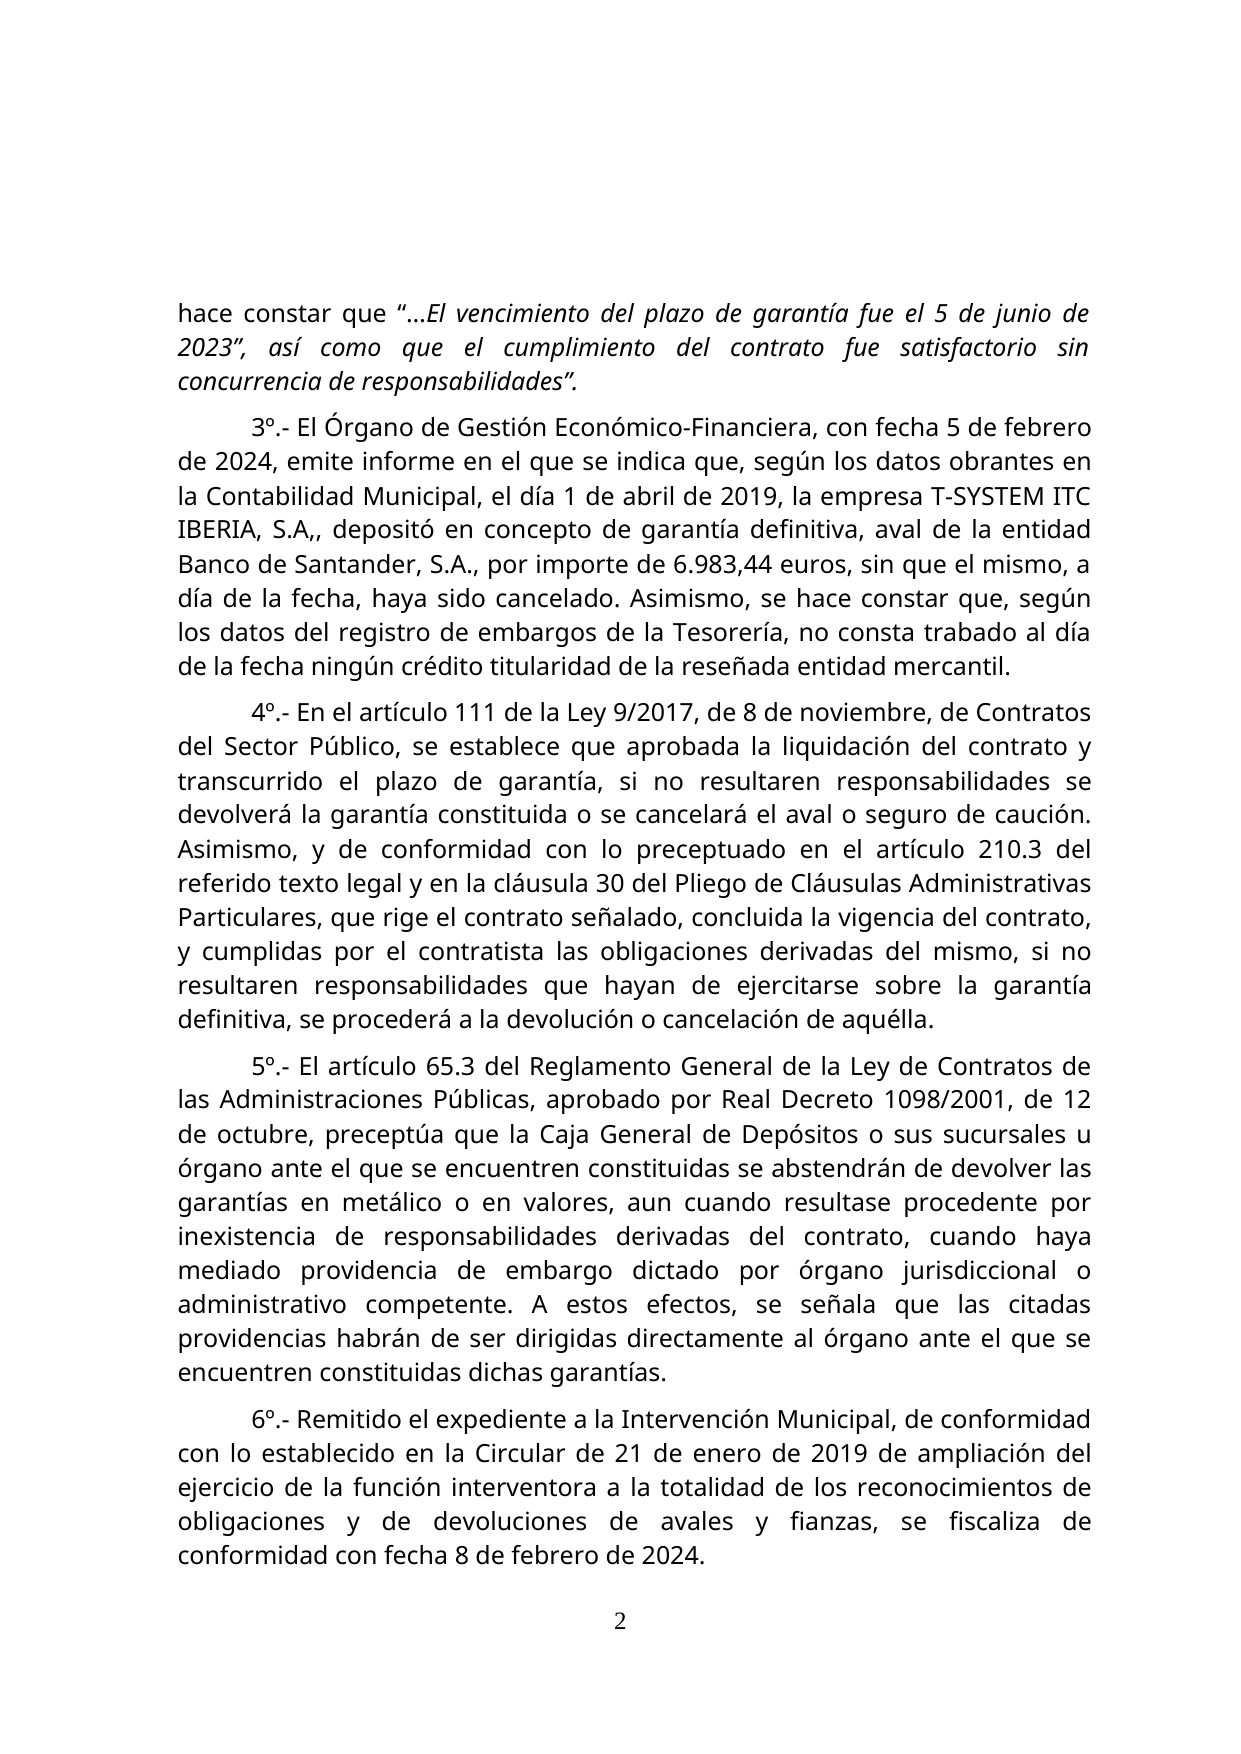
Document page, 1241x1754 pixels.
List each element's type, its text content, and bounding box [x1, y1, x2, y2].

text hace constar que “…El vencimiento del plazo de garantía fue el 5 de junio de 2023”, así como que el cumplimiento del contrato fue satisfactorio sin concurrencia de responsabilidades”. [177, 295, 1093, 397]
text 5º.- El artículo 65.3 del Reglamento General de la Ley de Contratos de las Administraciones Públicas, aprobado por Real Decreto 1098/2001, de 12 de octubre, preceptúa que la Caja General de Depósitos o sus sucursales u órgano ante el que se encuentren constituidas se abstendrán de devolver las garantías en metálico o en valores, aun cuando resultase procedente por inexistencia de responsabilidades derivadas del contrato, cuando haya mediado providencia de embargo dictado por órgano jurisdiccional o administrativo competente. A estos efectos, se señala que las citadas providencias habrán de ser dirigidas directamente al órgano ante el que se encuentren constituidas dichas garantías. [177, 1048, 1093, 1389]
text 6º.- Remitido el expediente a la Intervención Municipal, de conformidad con lo establecido en la Circular de 21 de enero de 2019 de ampliación del ejercicio de la función interventora a la totalidad de los reconocimientos de obligaciones y de devoluciones de avales y fianzas, se fiscaliza de conformidad con fecha 8 de febrero de 2024. [177, 1401, 1093, 1572]
text 4º.- En el artículo 111 de la Ley 9/2017, de 8 de noviembre, de Contratos del Sector Público, se establece que aprobada la liquidación del contrato y transcurrido el plazo de garantía, si no resultaren responsabilidades se devolverá la garantía constituida o se cancelará el aval o seguro de caución. Asimismo, y de conformidad con lo preceptuado en el artículo 210.3 del referido texto legal y en la cláusula 30 del Pliego de Cláusulas Administrativas Particulares, que rige el contrato señalado, concluida la vigencia del contrato, y cumplidas por el contratista las obligaciones derivadas del mismo, si no resultaren responsabilidades que hayan de ejercitarse sobre la garantía definitiva, se procederá a la devolución o cancelación de aquélla. [177, 695, 1093, 1036]
text 3º.- El Órgano de Gestión Económico-Financiera, con fecha 5 de febrero de 2024, emite informe en el que se indica que, según los datos obrantes en la Contabilidad Municipal, el día 1 de abril de 2019, la empresa T-SYSTEM ITC IBERIA, S.A,, depositó en concepto de garantía definitiva, aval de la entidad Banco de Santander, S.A., por importe de 6.983,44 euros, sin que el mismo, a día de la fecha, haya sido cancelado. Asimismo, se hace constar que, según los datos del registro de embargos de la Tesorería, no consta trabado al día de la fecha ningún crédito titularidad de la reseñada entidad mercantil. [177, 410, 1093, 682]
